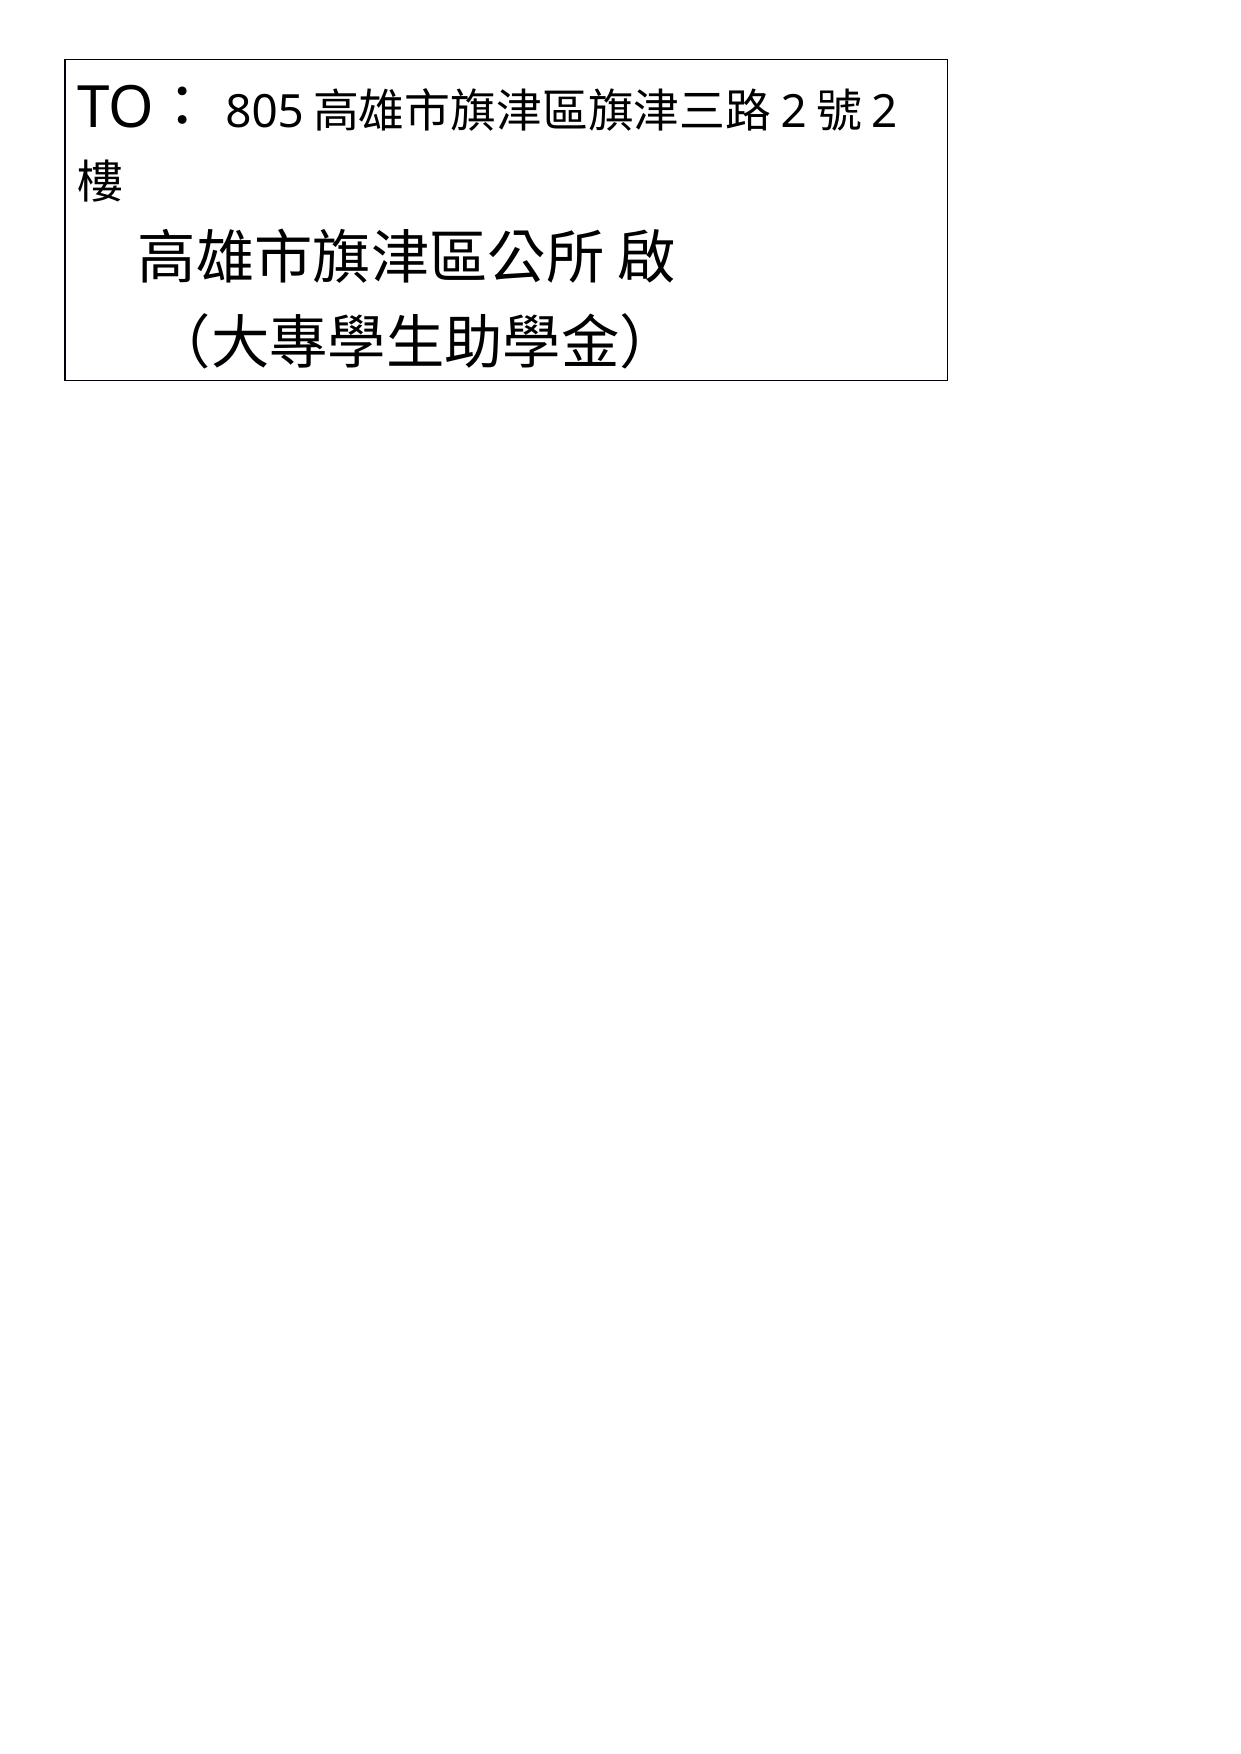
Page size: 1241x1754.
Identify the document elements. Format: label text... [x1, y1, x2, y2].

table_header TO： 805高雄市旗津區旗津三路2號2樓 高雄市旗津區公所 啟 （大專學生助學金） [66, 60, 947, 380]
